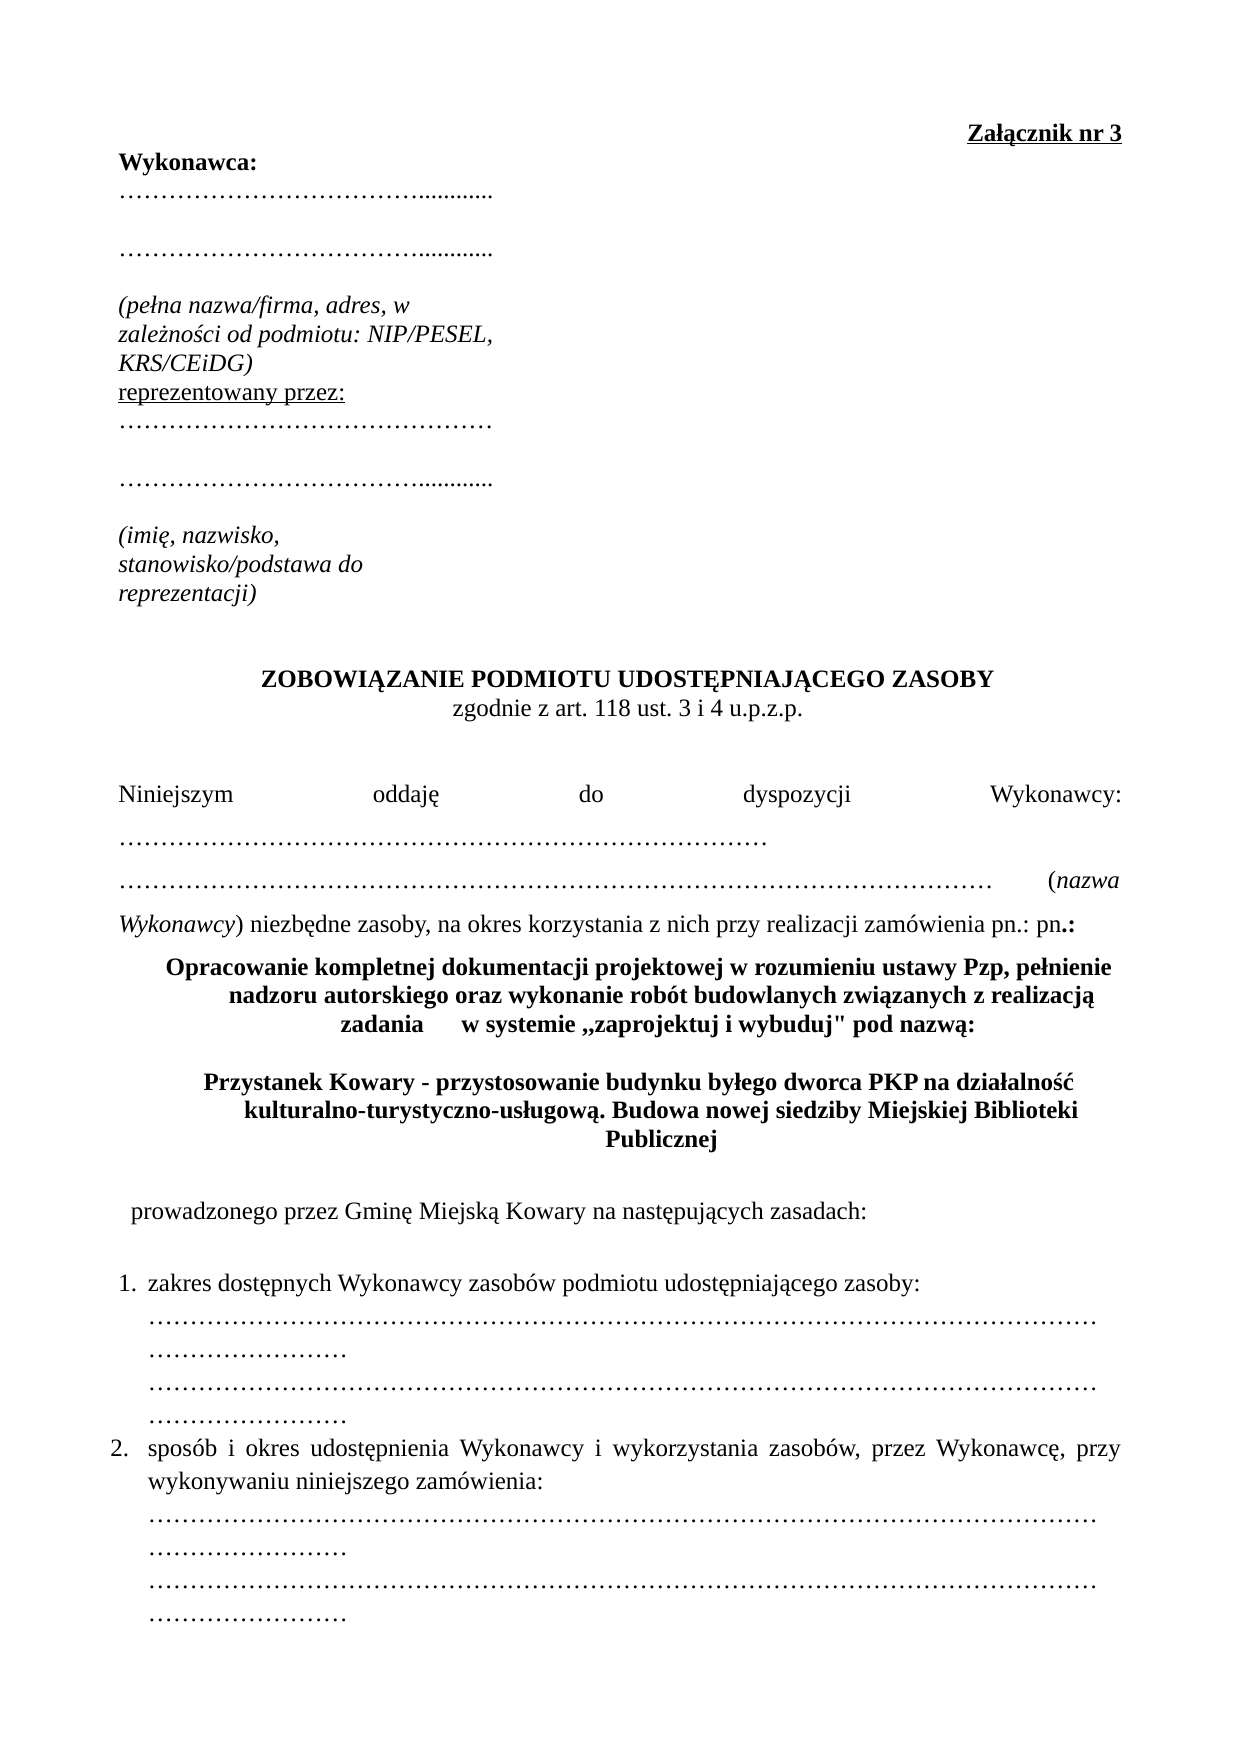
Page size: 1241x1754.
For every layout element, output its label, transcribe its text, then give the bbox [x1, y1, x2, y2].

text Załącznik nr 3 [118, 118, 1122, 147]
text ………………………………………………………………………………………………………………………… [148, 1565, 1122, 1627]
text zgodnie z art. 118 ust. 3 i 4 u.p.z.p. [118, 693, 1137, 722]
text …………………………………………………………………………………………… (nazwa Wykonawcy) niezbędne zasoby, na okres korzystania z nich przy realizacji zamówienia pn.: pn.: [118, 866, 1122, 937]
text ………………………………............ [118, 463, 502, 492]
text reprezentowany przez: [118, 377, 1122, 406]
list Przystanek Kowary - przystosowanie budynku byłego dworca PKP na działalność kulturalno-turystyczno-usługową. Budowa nowej siedziby Miejskiej Biblioteki Publicznej [156, 1067, 1122, 1153]
list Opracowanie kompletnej dokumentacji projektowej w rozumieniu ustawy Pzp, pełnienie nadzoru autorskiego oraz wykonanie robót budowlanych związanych z realizacją zadania w systemie ,,zaprojektuj i wybuduj" pod nazwą: [156, 952, 1122, 1038]
text ZOBOWIĄZANIE PODMIOTU UDOSTĘPNIAJĄCEGO ZASOBY [118, 664, 1137, 693]
list zakres dostępnych Wykonawcy zasobów podmiotu udostępniającego zasoby: [118, 1268, 1122, 1297]
text (imię, nazwisko, stanowisko/podstawa do reprezentacji) [118, 521, 502, 607]
text (pełna nazwa/firma, adres, w zależności od podmiotu: NIP/PESEL, KRS/CEiDG) [118, 291, 502, 377]
text ……………………………………… [118, 406, 502, 434]
list sposób i okres udostępnienia Wykonawcy i wykorzystania zasobów, przez Wykonawcę, przy wykonywaniu niniejszego zamówienia: [110, 1433, 1122, 1495]
text ………………………………............ [118, 176, 502, 204]
text ………………………………............ [118, 233, 502, 262]
text ………………………………………………………………………………………………………………………… [148, 1367, 1122, 1429]
text ………………………………………………………………………………………………………………………… [148, 1499, 1122, 1561]
text Niniejszym oddaję do dyspozycji Wykonawcy: …………………………………………………………………… [118, 779, 1122, 851]
text Wykonawca: [118, 147, 1122, 176]
text prowadzonego przez Gminę Miejską Kowary na następujących zasadach: [118, 1196, 1122, 1225]
text ………………………………………………………………………………………………………………………… [148, 1301, 1122, 1363]
